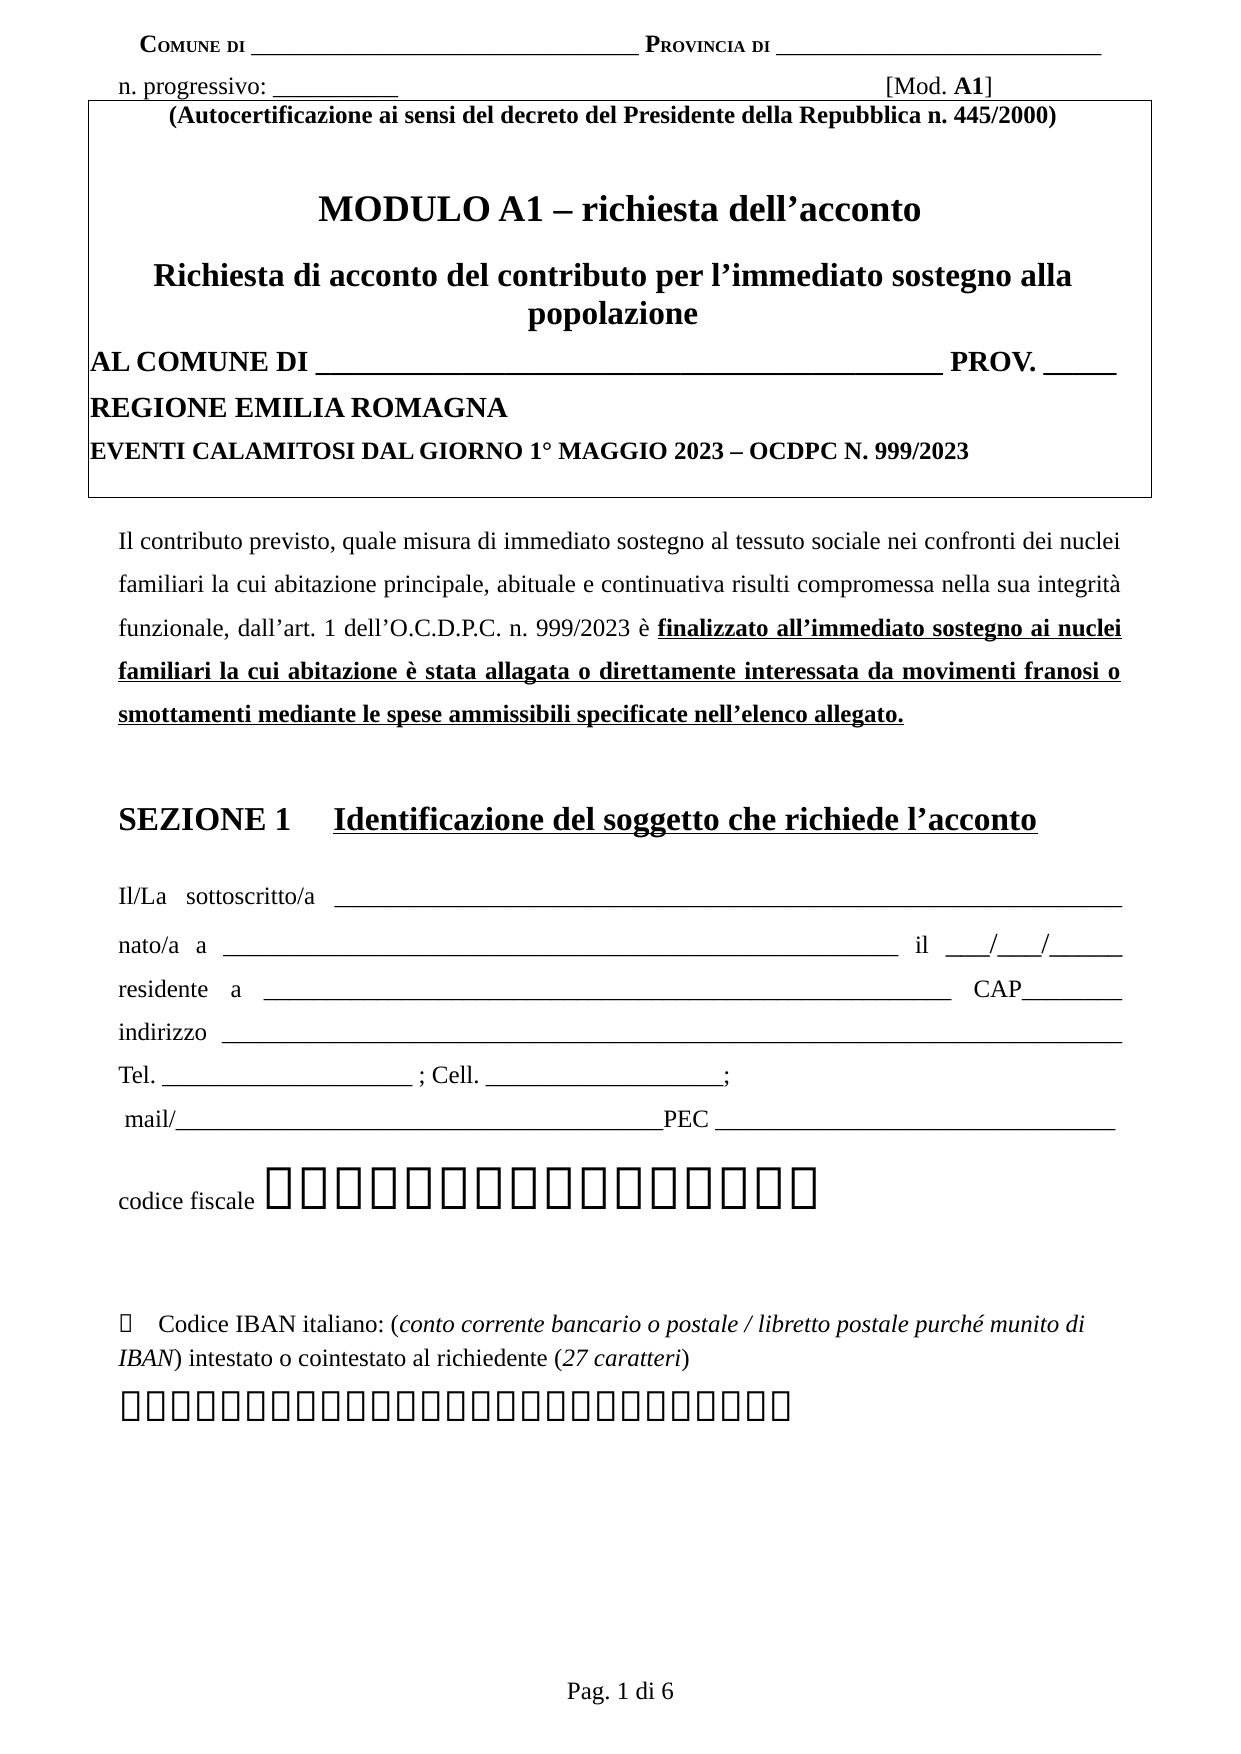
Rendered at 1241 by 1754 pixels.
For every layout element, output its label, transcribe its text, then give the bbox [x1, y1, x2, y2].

text Il contributo previsto, quale misura di immediato sostegno al tessuto sociale nei confronti dei nuclei familiari la cui abitazione principale, abituale e continuativa risulti compromessa nella sua integrità funzionale, dall’art. 1 dell’O.C.D.P.C. n. 999/2023 è finalizzato all’immediato sostegno ai nuclei familiari la cui abitazione è stata allagata o direttamente interessata da movimenti franosi o smottamenti mediante le spese ammissibili specificate nell’elenco allegato. [118, 526, 1122, 728]
text SEZIONE 1 Identificazione del soggetto che richiede l’acconto [118, 799, 1122, 838]
text  Codice IBAN italiano: (conto corrente bancario o postale / libretto postale purché munito di IBAN) intestato o cointestato al richiedente (27 caratteri) [118, 1305, 1122, 1372]
text codice fiscale  [118, 1147, 1122, 1226]
table_header (Autocertificazione ai sensi del decreto del Presidente della Repubblica n. 445/2000) MODULO A1 – richiesta dell’acconto Richiesta di acconto del contributo per l’immediato sostegno alla popolazione AL COMUNE DI ___________________________________________ PROV. _____ REGIONE EMILIA ROMAGNA EVENTI CALAMITOSI DAL GIORNO 1° MAGGIO 2023 – OCDPC N. 999/2023 [89, 101, 1151, 497]
text  [118, 1377, 1122, 1433]
text Il/La sottoscritto/a _______________________________________________________________ nato/a a ______________________________________________________ il ___/___/_____ residente a _______________________________________________________ CAP________ indirizzo ________________________________________________________________________ Tel. ____________________ ; Cell. ___________________; [118, 881, 1122, 1089]
text mail/_______________________________________PEC ________________________________ [118, 1104, 1122, 1132]
